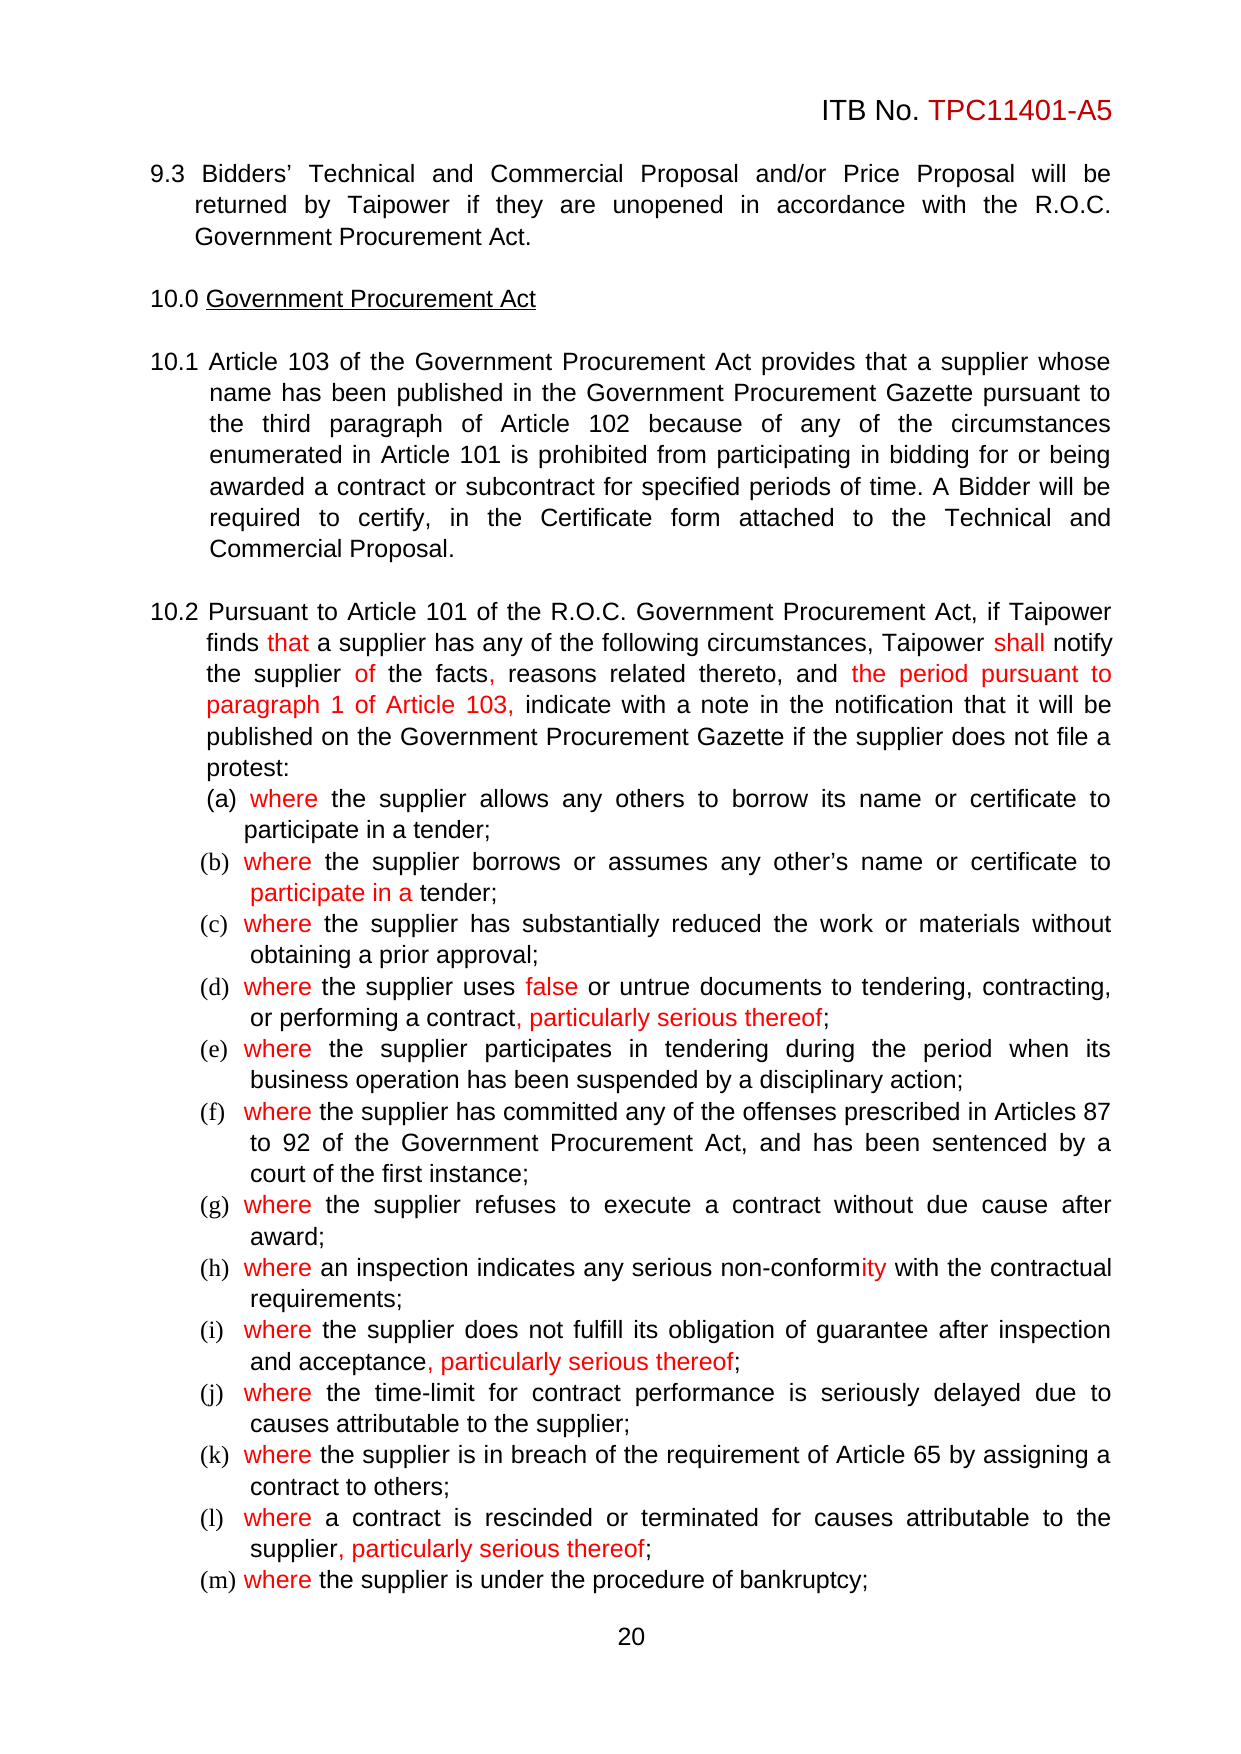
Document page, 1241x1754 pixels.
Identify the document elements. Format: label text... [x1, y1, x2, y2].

list where a contract is rescinded or terminated for causes attributable to the supplier, particularly serious thereof; [200, 1501, 1113, 1564]
text 10.0 Government Procurement Act [150, 282, 1113, 314]
list where the supplier uses false or untrue documents to tendering, contracting, or performing a contract, particularly serious thereof; [200, 970, 1113, 1032]
list where the time-limit for contract performance is seriously delayed due to causes attributable to the supplier; [200, 1376, 1113, 1439]
list where the supplier participates in tendering during the period when its business operation has been suspended by a disciplinary action; [200, 1032, 1113, 1095]
list where the supplier has substantially reduced the work or materials without obtaining a prior approval; [200, 907, 1113, 970]
text 10.1 Article 103 of the Government Procurement Act provides that a supplier whose name has been published in the Government Procurement Gazette pursuant to the third paragraph of Article 102 because of any of the circumstances enumerated in Article 101 is prohibited from participating in bidding for or being awarded a contract or subcontract for specified periods of time. A Bidder will be required to certify, in the Certificate form attached to the Technical and Commercial Proposal. [150, 345, 1113, 564]
list where the supplier refuses to execute a contract without due cause after award; [200, 1189, 1113, 1251]
text 10.2 Pursuant to Article 101 of the R.O.C. Government Procurement Act, if Taipower finds that a supplier has any of the following circumstances, Taipower shall notify the supplier of the facts, reasons related thereto, and the period pursuant to paragraph 1 of Article 103, indicate with a note in the notification that it will be published on the Government Procurement Gazette if the supplier does not file a protest: [150, 595, 1113, 782]
list where the supplier has committed any of the offenses prescribed in Articles 87 to 92 of the Government Procurement Act, and has been sentenced by a court of the first instance; [200, 1095, 1113, 1189]
text 9.3 Bidders’ Technical and Commercial Proposal and/or Price Proposal will be returned by Taipower if they are unopened in accordance with the R.O.C. Government Procurement Act. [150, 157, 1113, 251]
list where the supplier does not fulfill its obligation of guarantee after inspection and acceptance, particularly serious thereof; [200, 1314, 1113, 1376]
list where the supplier borrows or assumes any other’s name or certificate to participate in a tender; [200, 845, 1113, 907]
list (a) where the supplier allows any others to borrow its name or certificate to participate in a tender; [206, 782, 1113, 845]
list where the supplier is under the procedure of bankruptcy; [200, 1564, 1113, 1595]
list where an inspection indicates any serious non-conformity with the contractual requirements; [200, 1251, 1113, 1314]
list where the supplier is in breach of the requirement of Article 65 by assigning a contract to others; [200, 1439, 1113, 1501]
